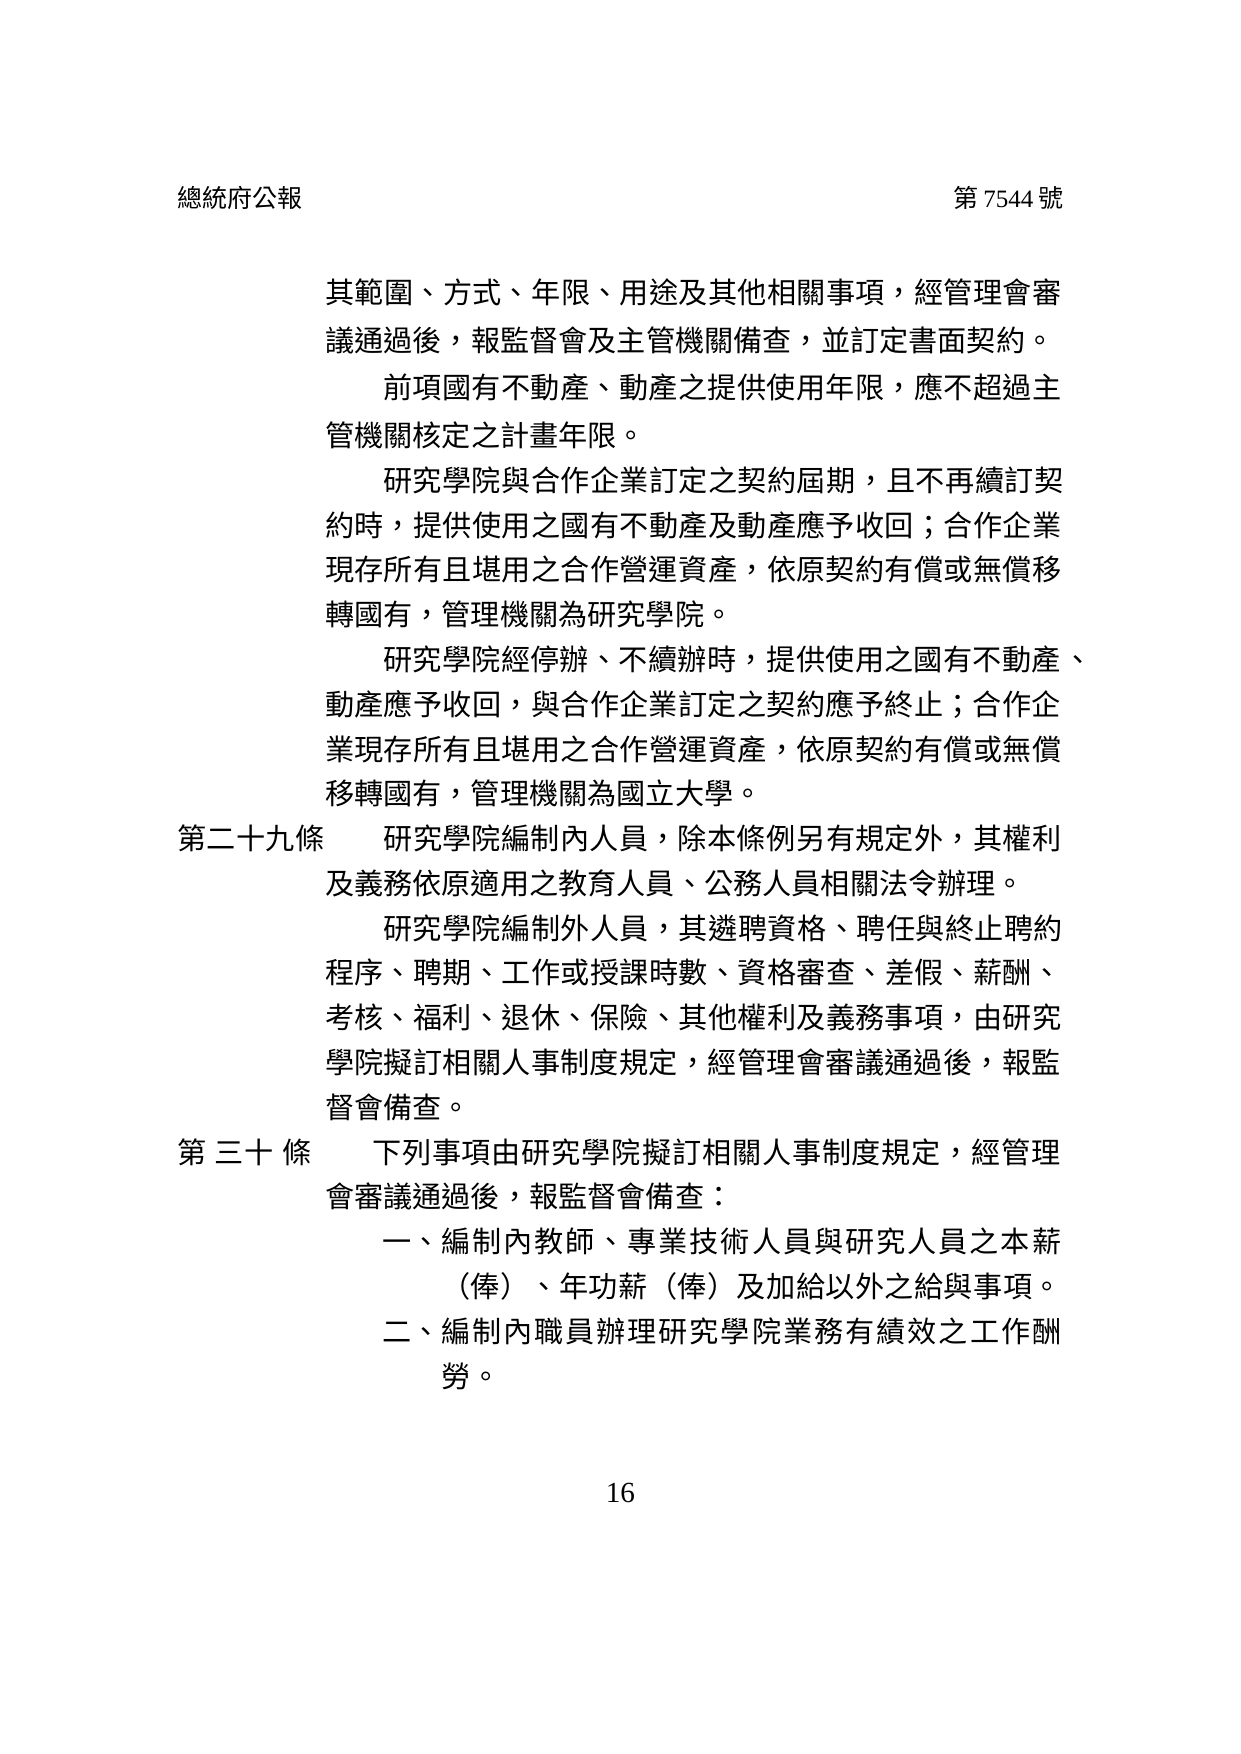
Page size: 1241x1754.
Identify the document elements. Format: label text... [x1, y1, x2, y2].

text 一、 編制內教師、專業技術人員與研究人員之本薪（俸）、年功薪（俸）及加給以外之給與事項。 [382, 1217, 1063, 1306]
text 前項國有不動產、動產之提供使用年限，應不超過主管機關核定之計畫年限。 [325, 361, 1063, 455]
text 研究學院與合作企業訂定之契約屆期，且不再續訂契約時，提供使用之國有不動產及動產應予收回；合作企業現存所有且堪用之合作營運資產，依原契約有償或無償移轉國有，管理機關為研究學院。 [325, 455, 1063, 634]
text 研究學院經停辦、不續辦時，提供使用之國有不動產、動產應予收回，與合作企業訂定之契約應予終止；合作企業現存所有且堪用之合作營運資產，依原契約有償或無償移轉國有，管理機關為國立大學。 [325, 634, 1063, 814]
text 第 三十 條 下列事項由研究學院擬訂相關人事制度規定，經管理會審議通過後，報監督會備查： [177, 1127, 1063, 1217]
text 研究學院編制外人員，其遴聘資格、聘任與終止聘約程序、聘期、工作或授課時數、資格審查、差假、薪酬、考核、福利、退休、保險、其他權利及義務事項，由研究學院擬訂相關人事制度規定，經管理會審議通過後，報監督會備查。 [325, 903, 1063, 1127]
text 第二十九條 研究學院編制內人員，除本條例另有規定外，其權利及義務依原適用之教育人員、公務人員相關法令辦理。 [177, 814, 1063, 903]
text 其範圍、方式、年限、用途及其他相關事項，經管理會審議通過後，報監督會及主管機關備查，並訂定書面契約。 [325, 266, 1063, 361]
text 二、 編制內職員辦理研究學院業務有績效之工作酬勞。 [382, 1306, 1063, 1396]
